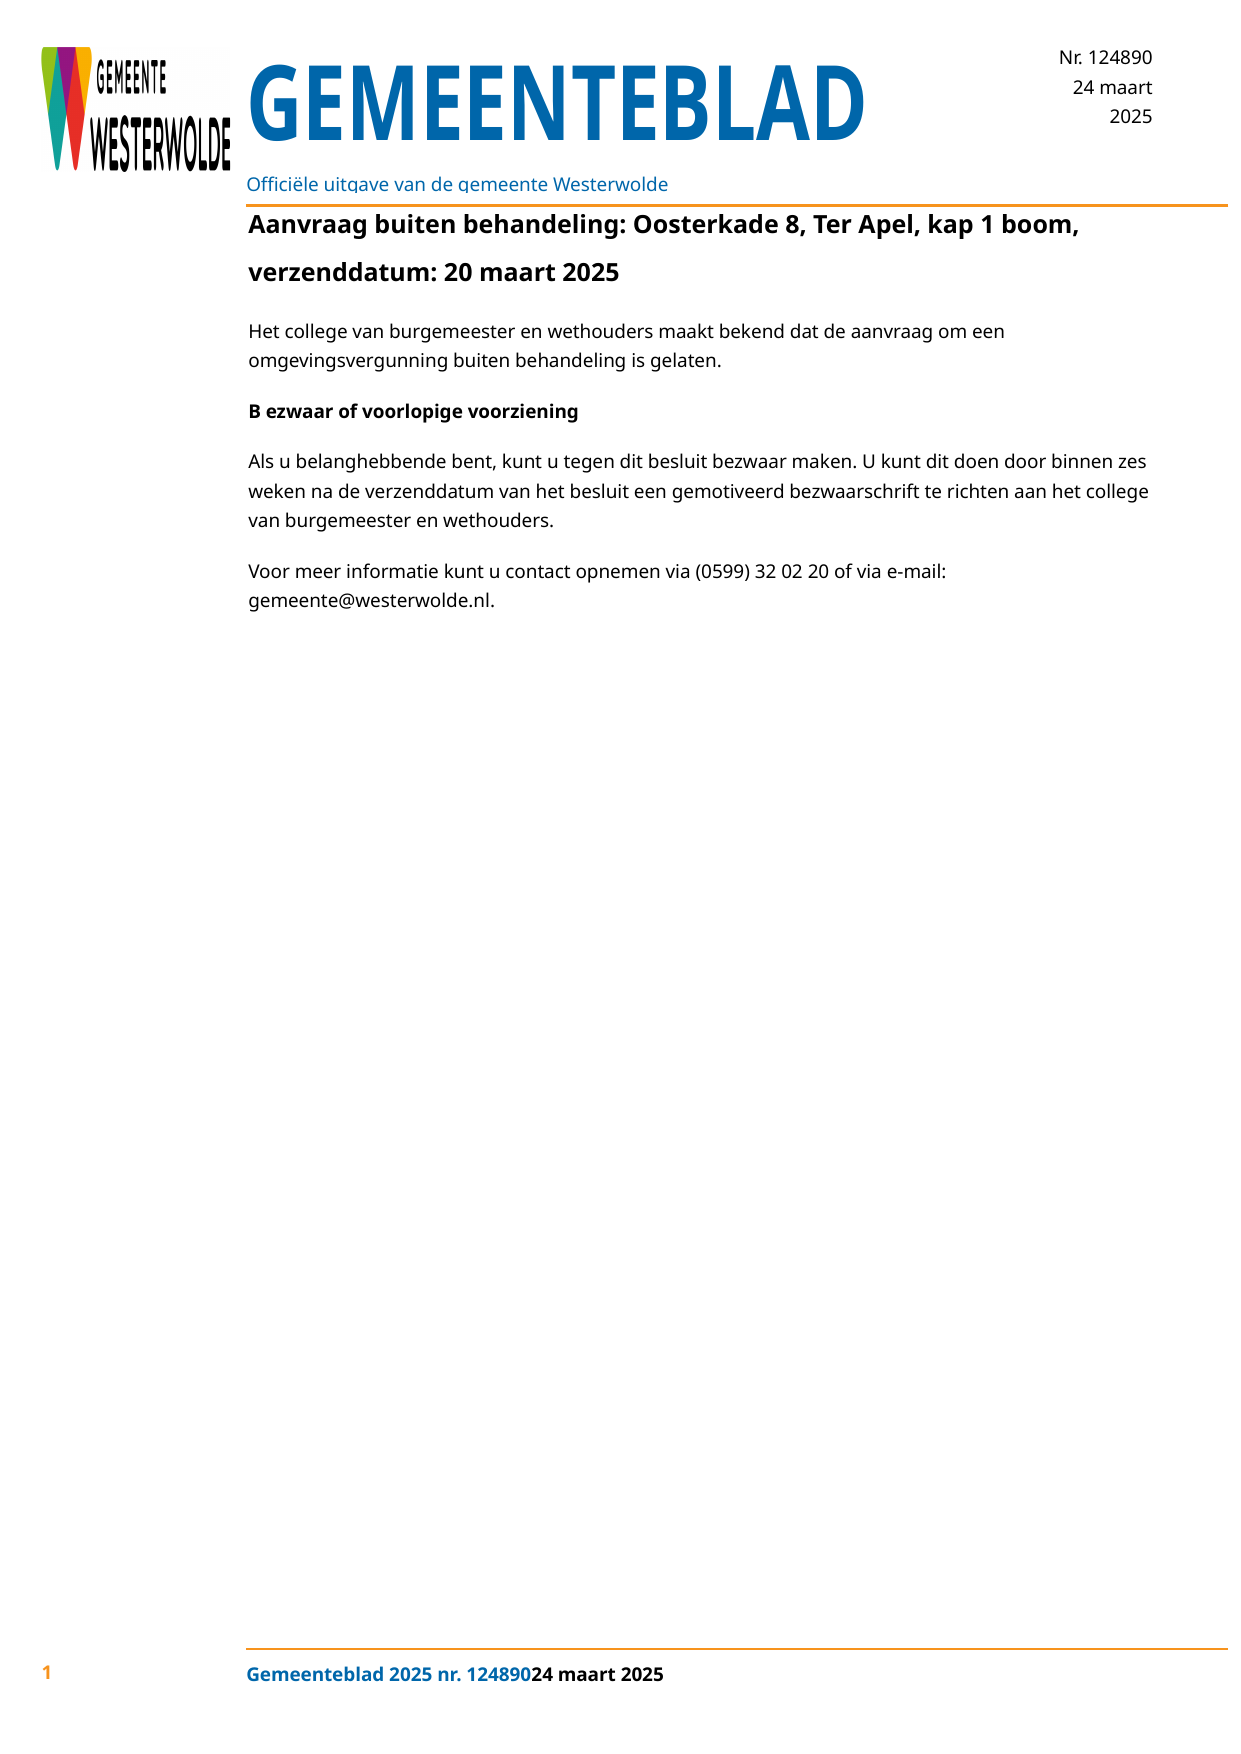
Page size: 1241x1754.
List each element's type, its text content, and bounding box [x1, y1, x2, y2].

text Als u belanghebbende bent, kunt u tegen dit besluit bezwaar maken. U kunt dit doen door binnen zes weken na de verzenddatum van het besluit een gemotiveerd bezwaarschrift te richten aan het college van burgemeester en wethouders. [248, 448, 1152, 533]
text Voor meer informatie kunt u contact opnemen via (0599) 32 02 20 of via e-mail: gemeente@westerwolde.nl. [248, 558, 1152, 613]
picture [41, 47, 231, 172]
text Aanvraag buiten behandeling: Oosterkade 8, Ter Apel, kap 1 boom, verzenddatum: 20 maart 2025 [248, 207, 1152, 288]
text B ezwaar of voorlopige voorziening [248, 398, 1152, 424]
text Het college van burgemeester en wethouders maakt bekend dat de aanvraag om een omgevingsvergunning buiten behandeling is gelaten. [248, 318, 1152, 373]
